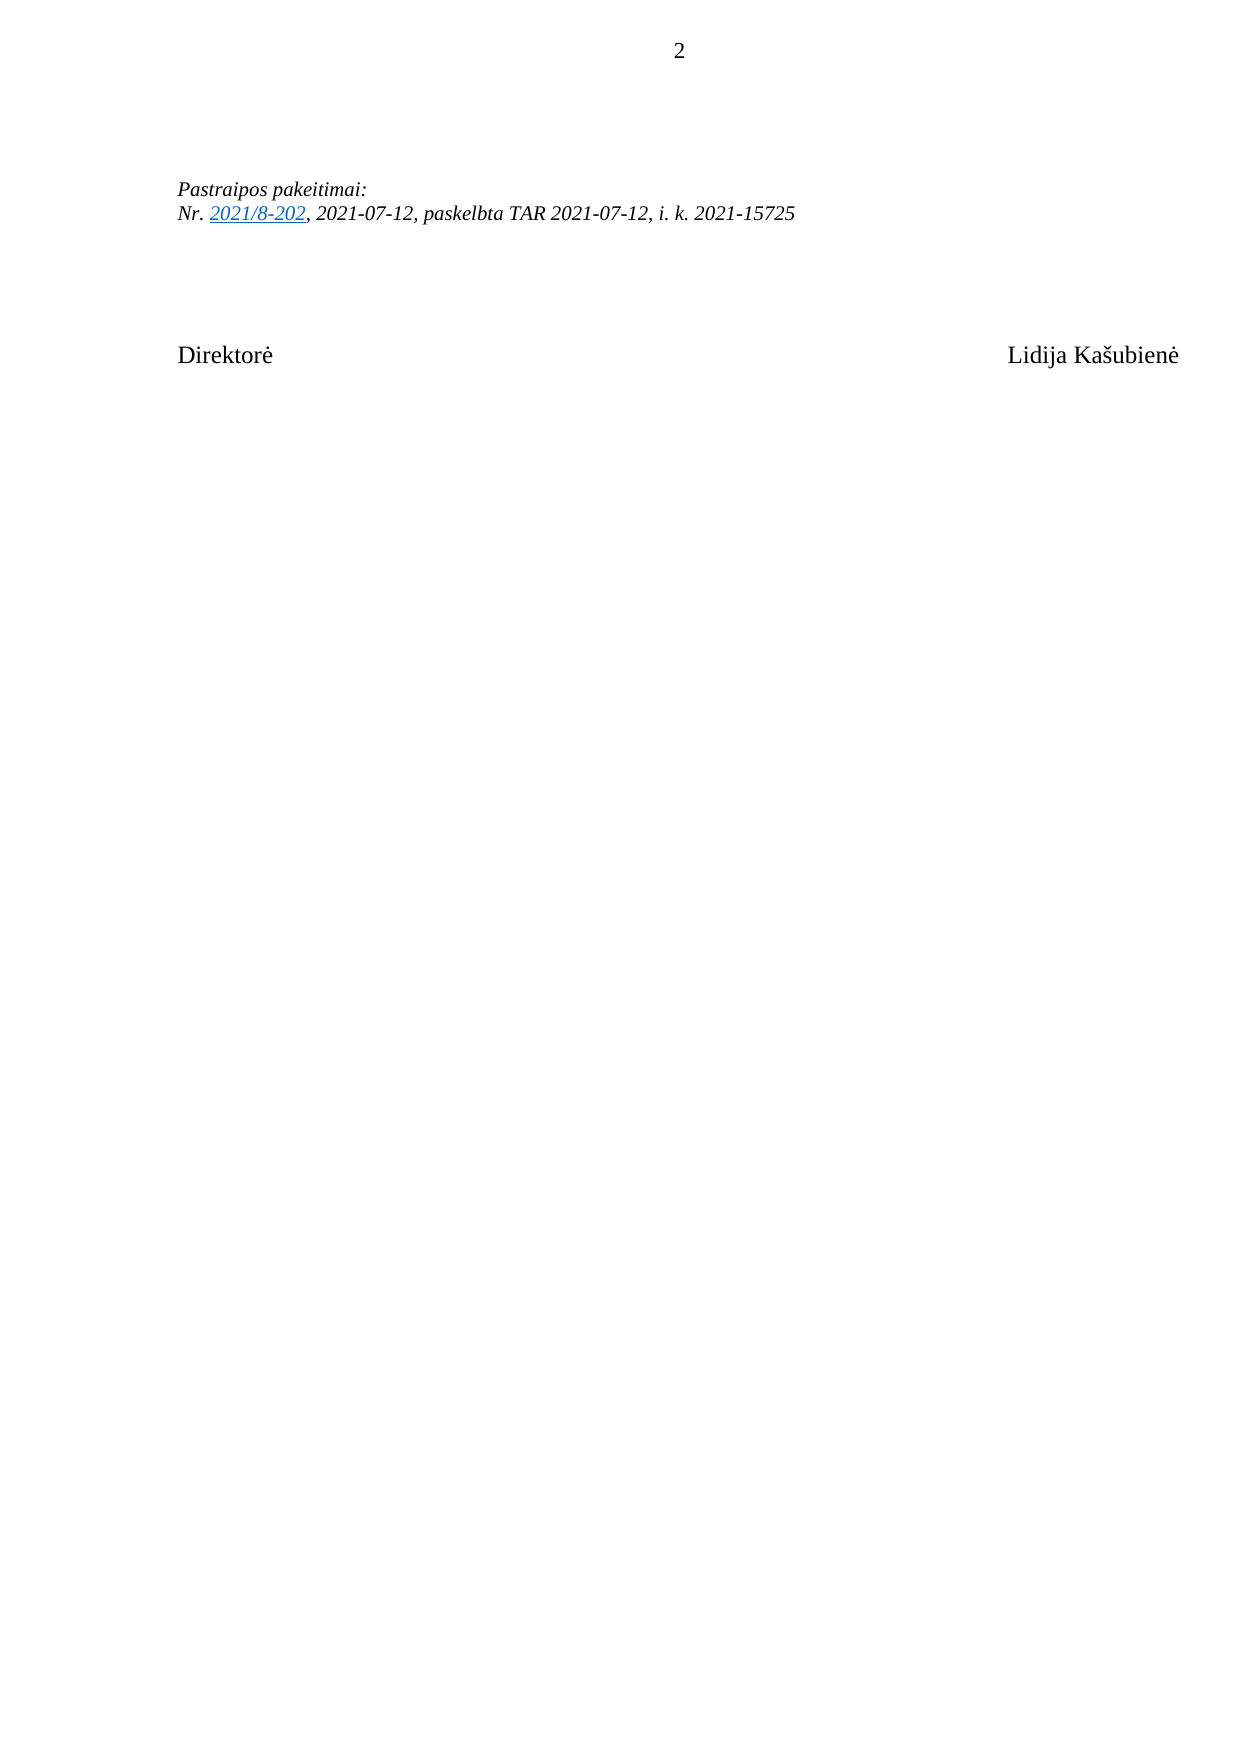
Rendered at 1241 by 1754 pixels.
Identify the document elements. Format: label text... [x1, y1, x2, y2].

text Pastraipos pakeitimai: [177, 177, 1181, 201]
text Direktorė Lidija Kašubienė [177, 340, 1181, 369]
text Nr. 2021/8-202, 2021-07-12, paskelbta TAR 2021-07-12, i. k. 2021-15725 [177, 201, 1181, 225]
